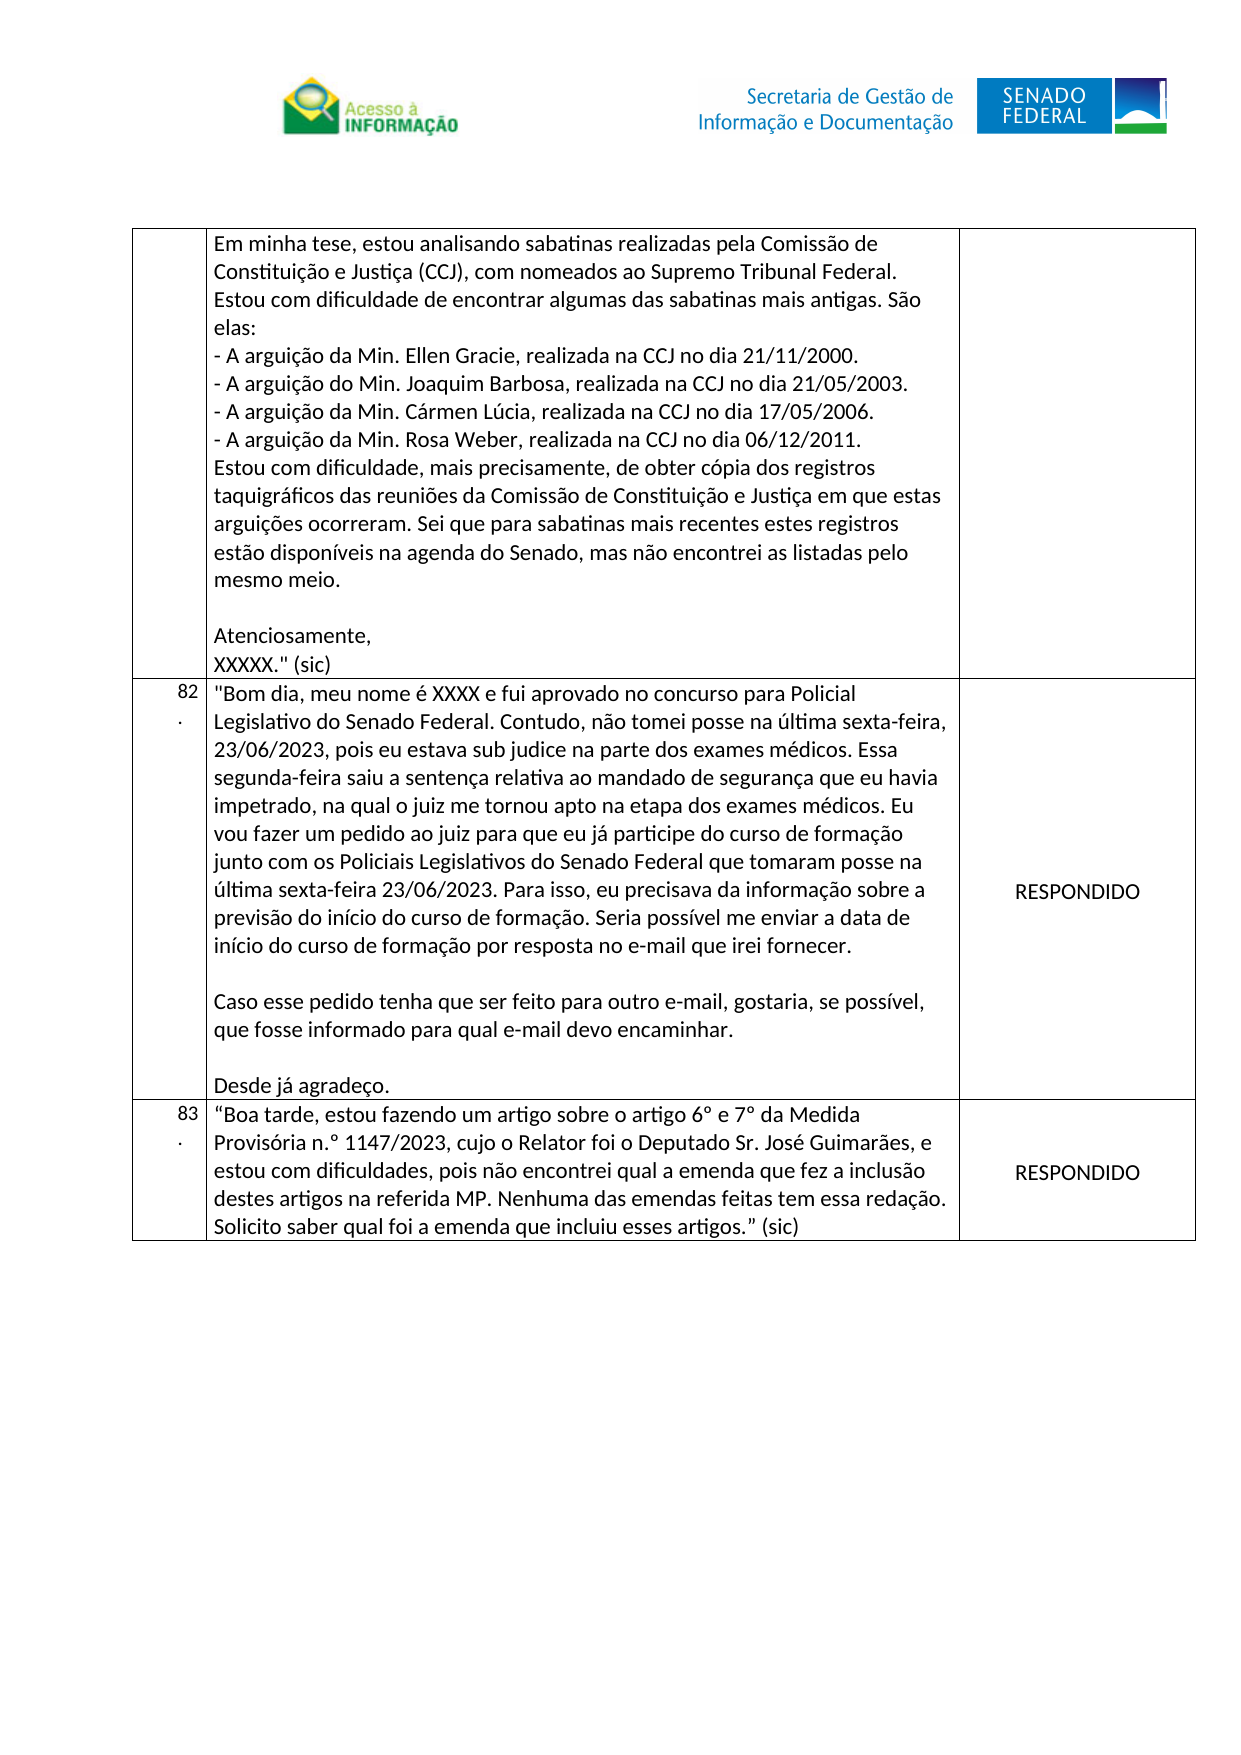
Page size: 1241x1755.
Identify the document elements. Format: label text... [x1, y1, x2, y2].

table_cell “Boa tarde, estou fazendo um artigo sobre o artigo 6º e 7º da Medida Provisória n.º 1147/2023, cujo o Relator foi o Deputado Sr. José Guimarães, e estou com dificuldades, pois não encontrei qual a emenda que fez a inclusão destes artigos na referida MP. Nenhuma das emendas feitas tem essa redação. Solicito saber qual foi a emenda que incluiu esses artigos.” (sic) [207, 1100, 959, 1240]
table_cell [960, 229, 1195, 678]
table_cell RESPONDIDO [960, 1100, 1195, 1240]
table_cell "Bom dia, meu nome é XXXX e fui aprovado no concurso para Policial Legislativo do Senado Federal. Contudo, não tomei posse na última sexta-feira, 23/06/2023, pois eu estava sub judice na parte dos exames médicos. Essa segunda-feira saiu a sentença relativa ao mandado de segurança que eu havia impetrado, na qual o juiz me tornou apto na etapa dos exames médicos. Eu vou fazer um pedido ao juiz para que eu já participe do curso de formação junto com os Policiais Legislativos do Senado Federal que tomaram posse na última sexta-feira 23/06/2023. Para isso, eu precisava da informação sobre a previsão do início do curso de formação. Seria possível me enviar a data de início do curso de formação por resposta no e-mail que irei fornecer. Caso esse pedido tenha que ser feito para outro e-mail, gostaria, se possível, que fosse informado para qual e-mail devo encaminhar. Desde já agradeço. [207, 679, 959, 1099]
table_cell Em minha tese, estou analisando sabatinas realizadas pela Comissão de Constituição e Justiça (CCJ), com nomeados ao Supremo Tribunal Federal. Estou com dificuldade de encontrar algumas das sabatinas mais antigas. São elas: - A arguição da Min. Ellen Gracie, realizada na CCJ no dia 21/11/2000. - A arguição do Min. Joaquim Barbosa, realizada na CCJ no dia 21/05/2003. - A arguição da Min. Cármen Lúcia, realizada na CCJ no dia 17/05/2006. - A arguição da Min. Rosa Weber, realizada na CCJ no dia 06/12/2011. Estou com dificuldade, mais precisamente, de obter cópia dos registros taquigráficos das reuniões da Comissão de Constituição e Justiça em que estas arguições ocorreram. Sei que para sabatinas mais recentes estes registros estão disponíveis na agenda do Senado, mas não encontrei as listadas pelo mesmo meio. Atenciosamente, XXXXX." (sic) [207, 229, 959, 678]
table_cell [133, 229, 206, 678]
table_cell [133, 1100, 206, 1240]
table_cell [133, 679, 206, 1099]
table_cell RESPONDIDO [960, 679, 1195, 1099]
